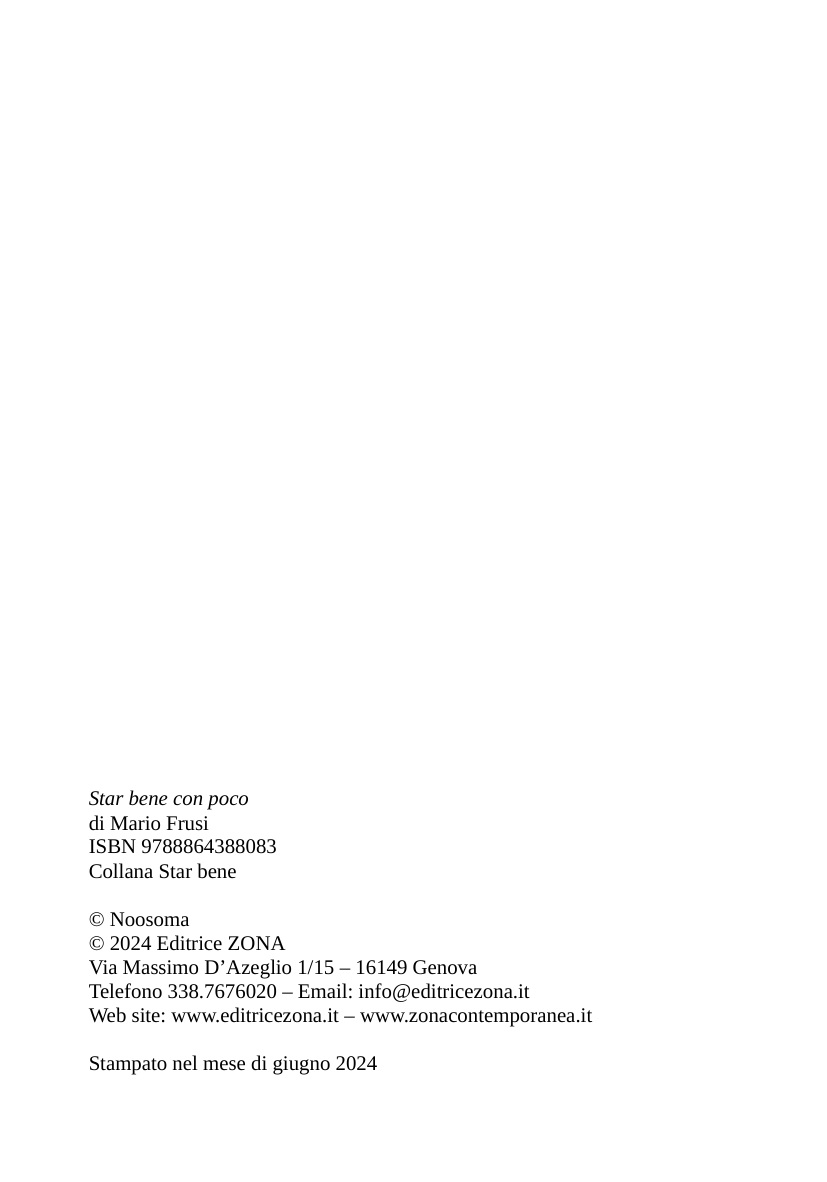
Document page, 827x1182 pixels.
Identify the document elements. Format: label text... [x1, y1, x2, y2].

text Via Massimo D’Azeglio 1/15 ‒ 16149 Genova [88, 955, 738, 979]
text ISBN 9788864388083 [88, 834, 738, 858]
text Collana Star bene [88, 858, 738, 883]
text Stampato nel mese di giugno 2024 [88, 1051, 738, 1075]
text © 2024 Editrice ZONA [88, 931, 738, 955]
text Star bene con poco [88, 786, 738, 810]
text © Noosoma [88, 907, 738, 931]
text di Mario Frusi [88, 810, 738, 834]
text Telefono 338.7676020 ‒ Email: info@editricezona.it [88, 979, 738, 1003]
text Web site: www.editricezona.it ‒ www.zonacontemporanea.it [88, 1003, 738, 1027]
